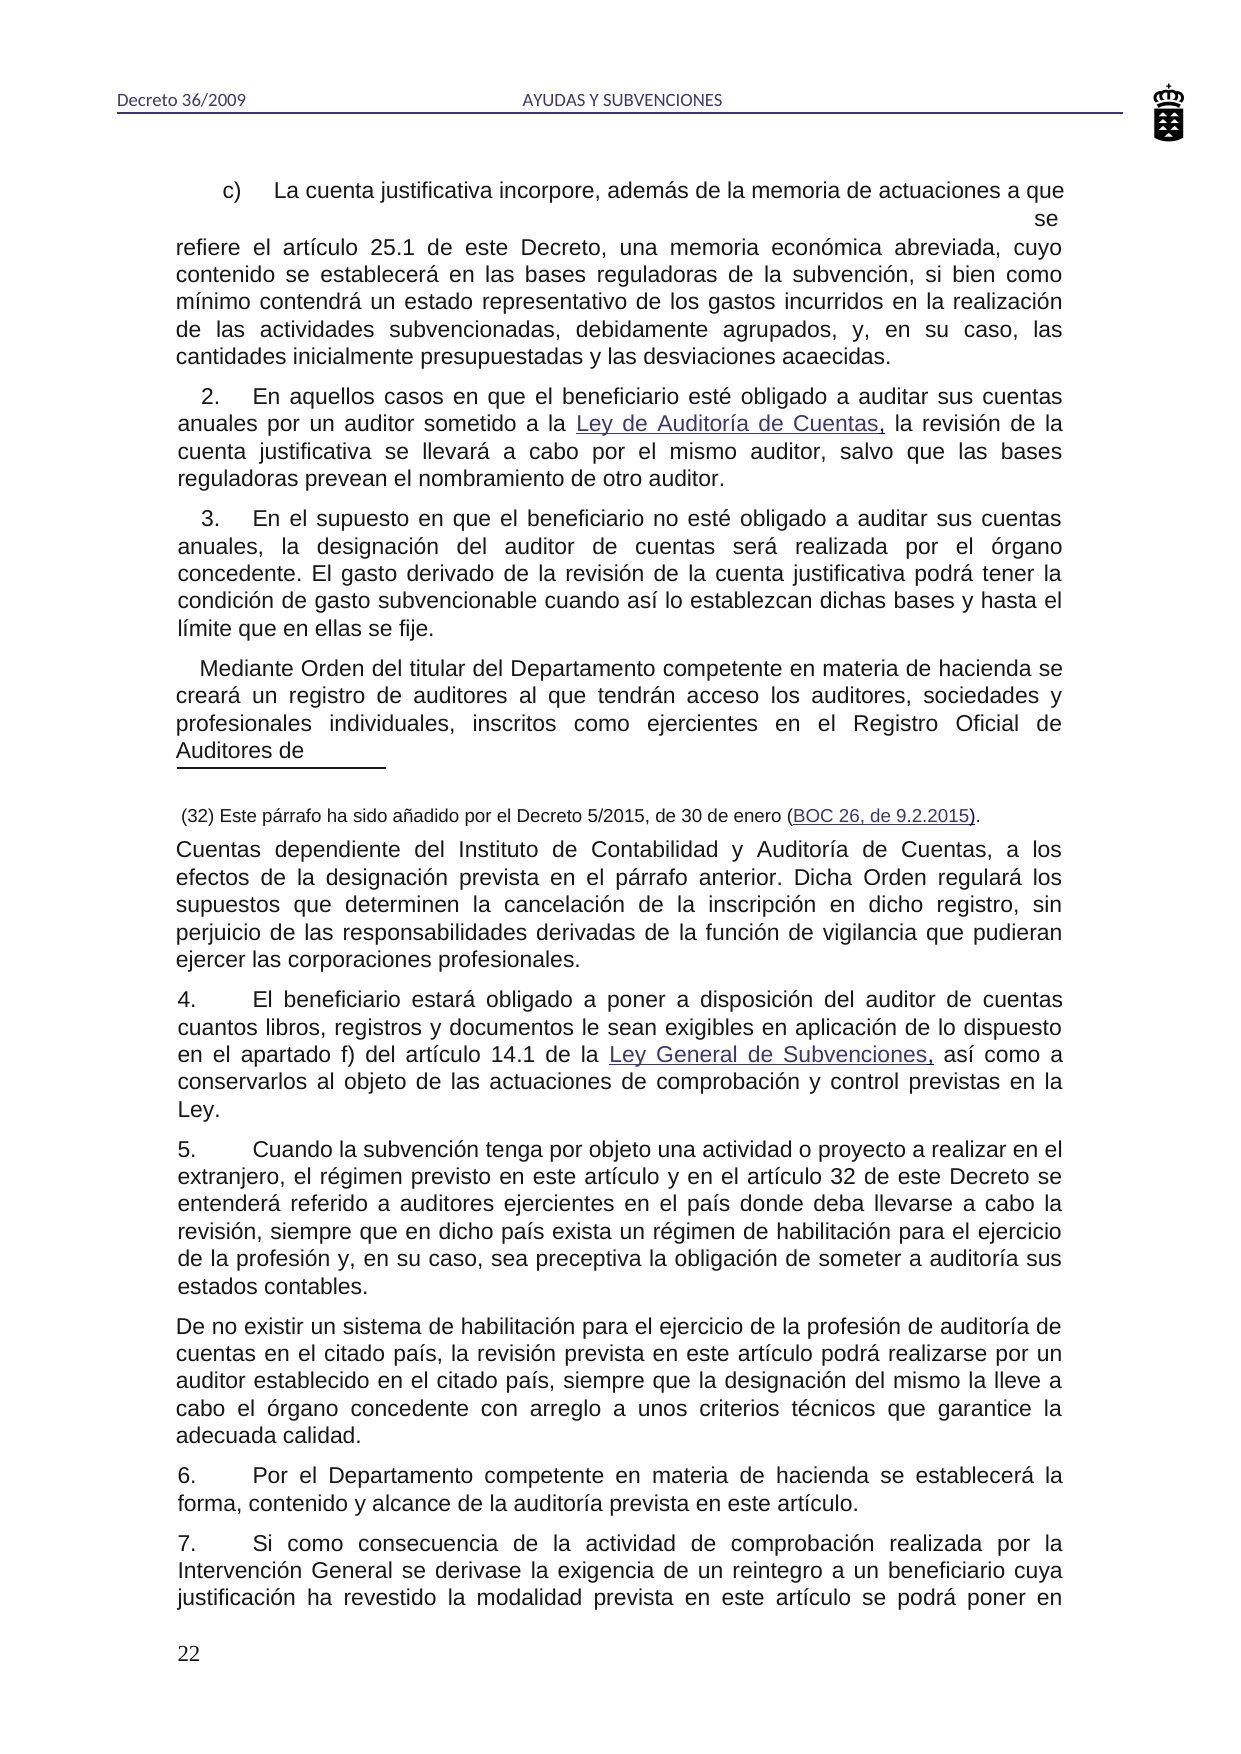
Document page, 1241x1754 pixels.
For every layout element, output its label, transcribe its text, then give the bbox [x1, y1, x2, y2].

list En el supuesto en que el beneficiario no esté obligado a auditar sus cuentas anuales, la designación del auditor de cuentas será realizada por el órgano concedente. El gasto derivado de la revisión de la cuenta justificativa podrá tener la condición de gasto subvencionable cuando así lo establezcan dichas bases y hasta el límite que en ellas se fije. [177, 505, 1063, 641]
list La cuenta justificativa incorpore, además de la memoria de actuaciones a que se [177, 177, 1064, 232]
text De no existir un sistema de habilitación para el ejercicio de la profesión de auditoría de cuentas en el citado país, la revisión prevista en este artículo podrá realizarse por un auditor establecido en el citado país, siempre que la designación del mismo la lleve a cabo el órgano concedente con arreglo a unos criterios técnicos que garantice la adecuada calidad. [176, 1313, 1063, 1448]
list Si como consecuencia de la actividad de comprobación realizada por la Intervención General se derivase la exigencia de un reintegro a un beneficiario cuya justificación ha revestido la modalidad prevista en este artículo se podrá poner en [177, 1529, 1063, 1611]
list Cuando la subvención tenga por objeto una actividad o proyecto a realizar en el extranjero, el régimen previsto en este artículo y en el artículo 32 de este Decreto se entenderá referido a auditores ejercientes en el país donde deba llevarse a cabo la revisión, siempre que en dicho país exista un régimen de habilitación para el ejercicio de la profesión y, en su caso, sea preceptiva la obligación de someter a auditoría sus estados contables. [177, 1136, 1063, 1299]
list Por el Departamento competente en materia de hacienda se establecerá la forma, contenido y alcance de la auditoría prevista en este artículo. [177, 1462, 1063, 1516]
list En aquellos casos en que el beneficiario esté obligado a auditar sus cuentas anuales por un auditor sometido a la Ley de Auditoría de Cuentas, la revisión de la cuenta justificativa se llevará a cabo por el mismo auditor, salvo que las bases reguladoras prevean el nombramiento de otro auditor. [177, 383, 1063, 492]
list El beneficiario estará obligado a poner a disposición del auditor de cuentas cuantos libros, registros y documentos le sean exigibles en aplicación de lo dispuesto en el apartado f) del artículo 14.1 de la Ley General de Subvenciones, así como a conservarlos al objeto de las actuaciones de comprobación y control previstas en la Ley. [177, 986, 1063, 1122]
text (32) Este párrafo ha sido añadido por el Decreto 5/2015, de 30 de enero (BOC 26, de 9.2.2015). [176, 805, 1063, 827]
text Mediante Orden del titular del Departamento competente en materia de hacienda se creará un registro de auditores al que tendrán acceso los auditores, sociedades y profesionales individuales, inscritos como ejercientes en el Registro Oficial de Auditores de [176, 655, 1063, 763]
text refiere el artículo 25.1 de este Decreto, una memoria económica abreviada, cuyo contenido se establecerá en las bases reguladoras de la subvención, si bien como mínimo contendrá un estado representativo de los gastos incurridos en la realización de las actividades subvencionadas, debidamente agrupados, y, en su caso, las cantidades inicialmente presupuestadas y las desviaciones acaecidas. [176, 233, 1063, 369]
text Cuentas dependiente del Instituto de Contabilidad y Auditoría de Cuentas, a los efectos de la designación prevista en el párrafo anterior. Dicha Orden regulará los supuestos que determinen la cancelación de la inscripción en dicho registro, sin perjuicio de las responsabilidades derivadas de la función de vigilancia que pudieran ejercer las corporaciones profesionales. [176, 836, 1063, 972]
